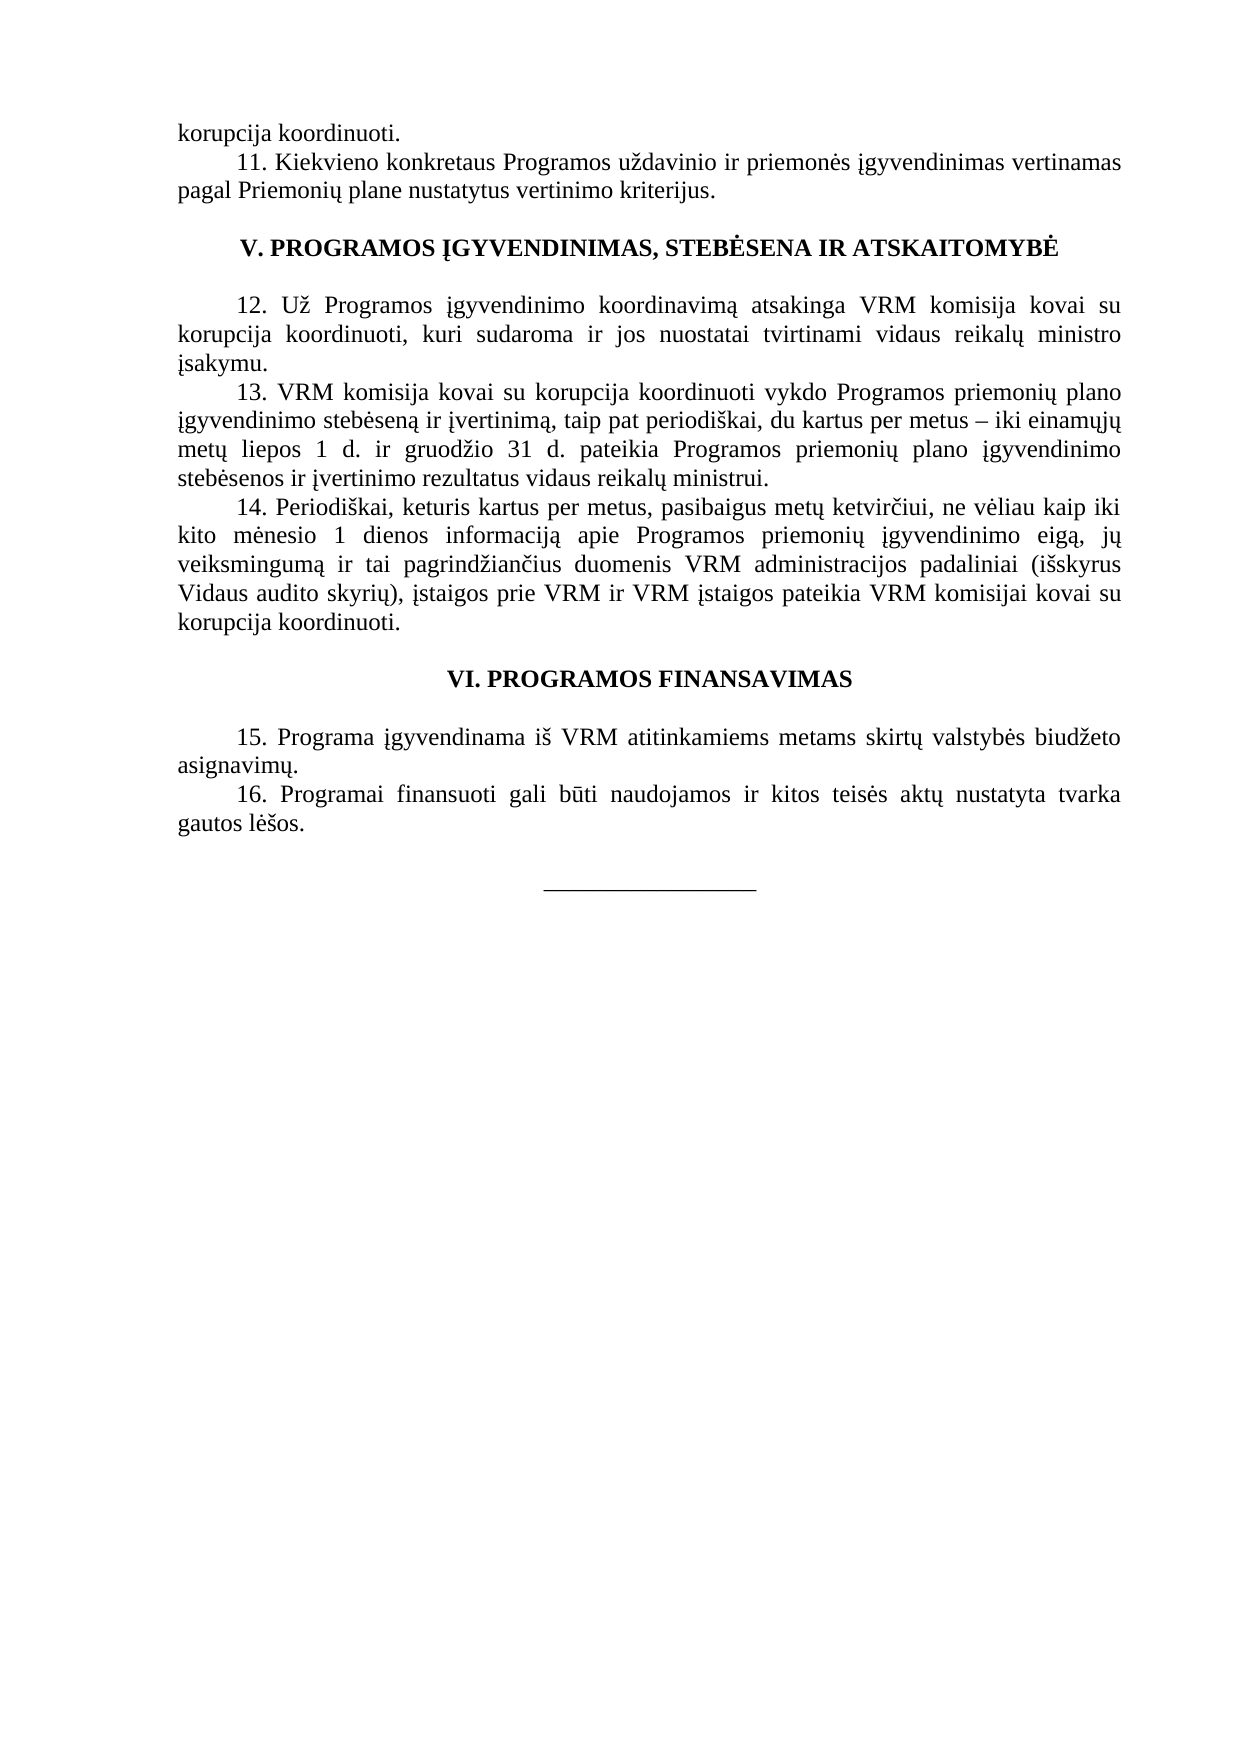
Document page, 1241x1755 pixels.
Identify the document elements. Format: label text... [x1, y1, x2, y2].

text VI. PROGRAMOS FINANSAVIMAS [177, 664, 1122, 693]
text korupcija koordinuoti. [177, 118, 1122, 147]
text 14. Periodiškai, keturis kartus per metus, pasibaigus metų ketvirčiui, ne vėliau kaip iki kito mėnesio 1 dienos informaciją apie Programos priemonių įgyvendinimo eigą, jų veiksmingumą ir tai pagrindžiančius duomenis VRM administracijos padaliniai (išskyrus Vidaus audito skyrių), įstaigos prie VRM ir VRM įstaigos pateikia VRM komisijai kovai su korupcija koordinuoti. [177, 492, 1122, 636]
text _________________ [177, 866, 1122, 894]
text 15. Programa įgyvendinama iš VRM atitinkamiems metams skirtų valstybės biudžeto asignavimų. [177, 722, 1122, 779]
text 11. Kiekvieno konkretaus Programos uždavinio ir priemonės įgyvendinimas vertinamas pagal Priemonių plane nustatytus vertinimo kriterijus. [177, 147, 1122, 204]
text 16. Programai finansuoti gali būti naudojamos ir kitos teisės aktų nustatyta tvarka gautos lėšos. [177, 779, 1122, 837]
text V. PROGRAMOS ĮGYVENDINIMAS, STEBĖSENA IR ATSKAITOMYBĖ [177, 233, 1122, 262]
text 13. VRM komisija kovai su korupcija koordinuoti vykdo Programos priemonių plano įgyvendinimo stebėseną ir įvertinimą, taip pat periodiškai, du kartus per metus – iki einamųjų metų liepos 1 d. ir gruodžio 31 d. pateikia Programos priemonių plano įgyvendinimo stebėsenos ir įvertinimo rezultatus vidaus reikalų ministrui. [177, 377, 1122, 492]
text 12. Už Programos įgyvendinimo koordinavimą atsakinga VRM komisija kovai su korupcija koordinuoti, kuri sudaroma ir jos nuostatai tvirtinami vidaus reikalų ministro įsakymu. [177, 291, 1122, 377]
